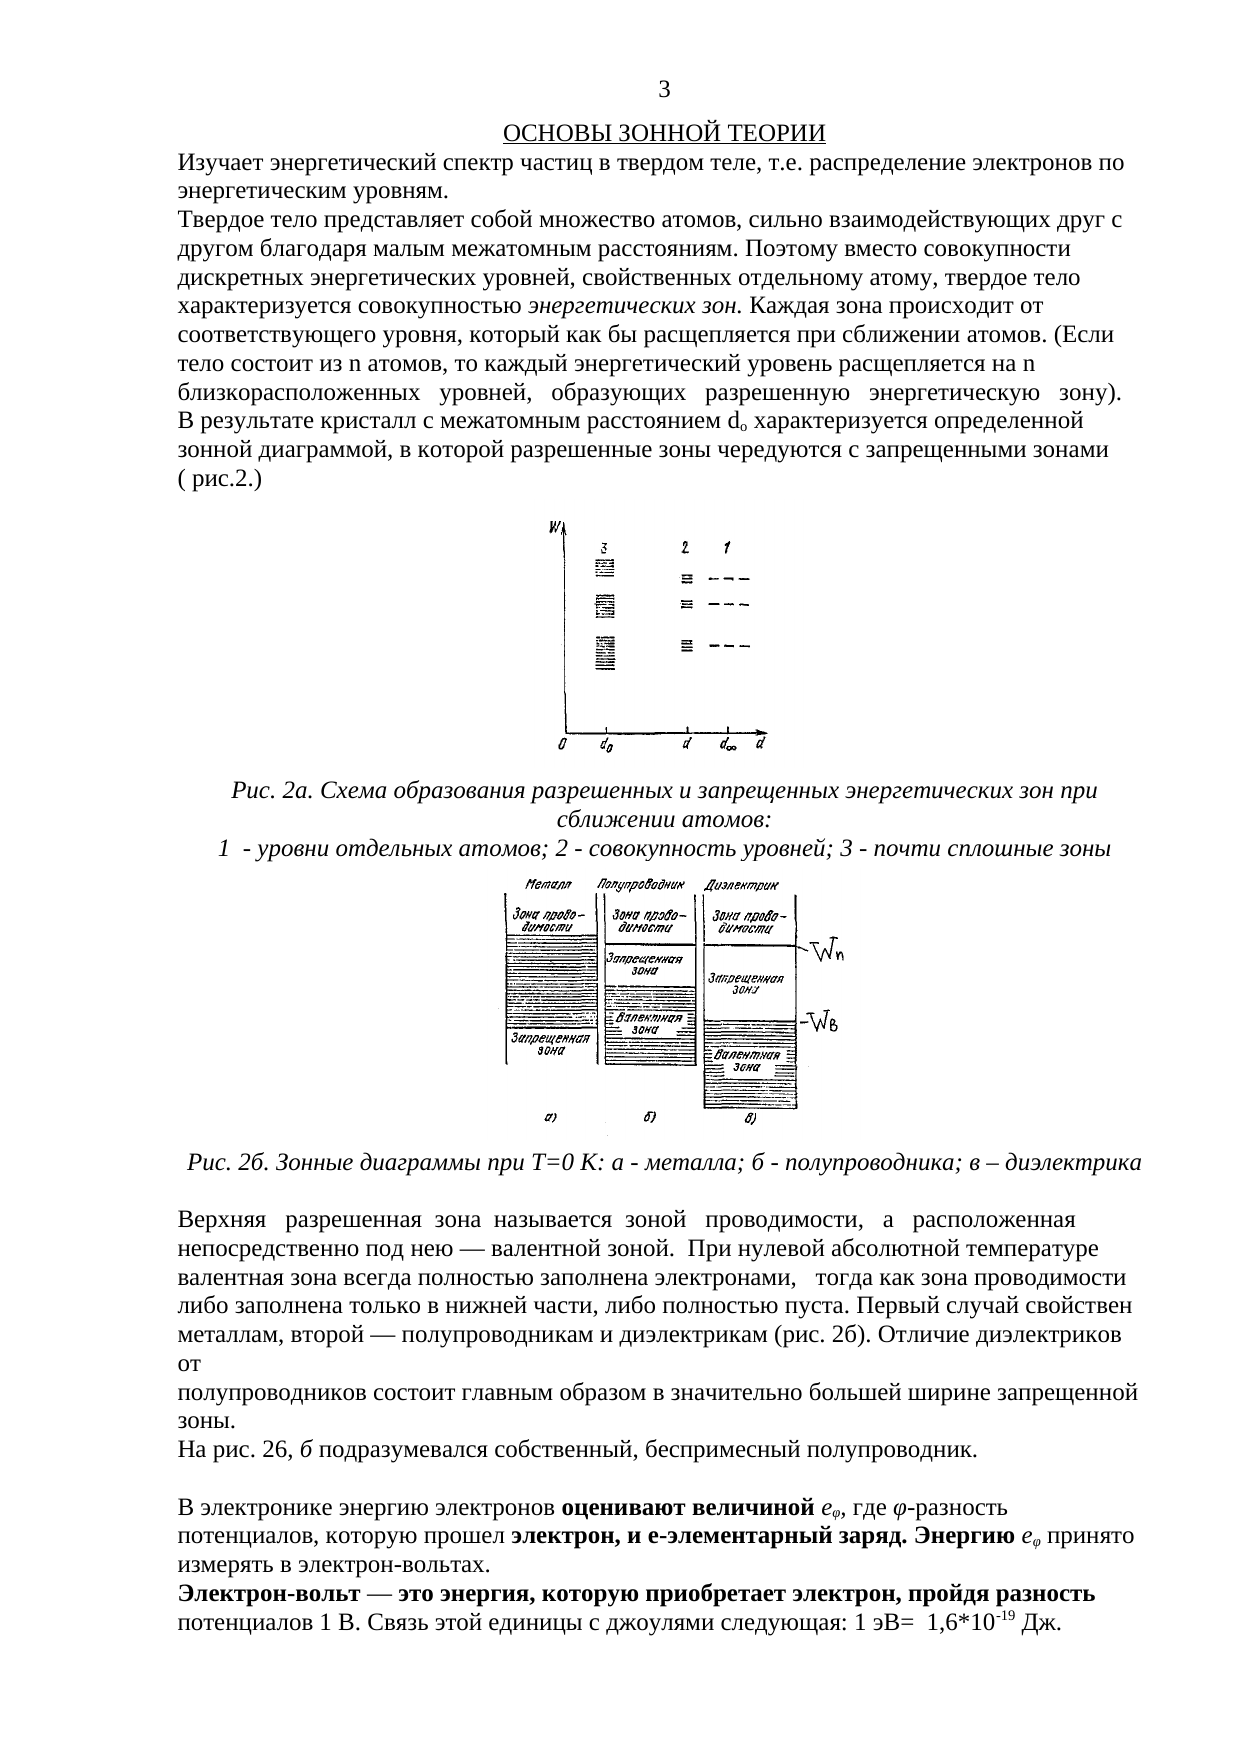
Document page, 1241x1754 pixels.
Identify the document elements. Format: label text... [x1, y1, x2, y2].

text В электронике энергию электронов оценивают величиной еφ, где φ-разность потенциалов, которую прошел электрон, и е-элементарный заряд. Энергию еφ принято измерять в электрон-вольтах. [177, 1492, 1152, 1578]
text На рис. 26, б подразумевался собственный, беспримесный полупроводник. [177, 1434, 1152, 1463]
picture [468, 868, 861, 1140]
text Рис. 2б. Зонные диаграммы при Т=0 К: а - металла; б - полупроводника; в – диэлектрика [177, 1147, 1152, 1176]
text полупроводников состоит главным образом в значительно большей ширине запрещенной зоны. [177, 1377, 1152, 1434]
text Рис. 2а. Схема образования разрешенных и запрещенных энергетических зон при сближении атомов: [177, 775, 1152, 833]
text Верхняя разрешенная зона называется зоной проводимости, а расположенная непосредственно под нею — валентной зоной. При нулевой абсолютной температуре валентная зона всегда полностью заполнена электронами, тогда как зона проводимости либо заполнена только в нижней части, либо полностью пуста. Первый случай свойствен металлам, второй — полупроводникам и диэлектрикам (рис. 2б). Отличие диэлектриков от [177, 1204, 1152, 1377]
text Твердое тело представляет собой множество атомов, сильно взаимодействующих друг с другом благодаря малым межатомным расстояниям. Поэтому вместо совокупности дискретных энергетических уровней, свойственных отдельному атому, твердое тело характеризуется совокупностью энергетических зон. Каждая зона происходит от соответствующего уровня, который как бы расщепляется при сближении атомов. (Если тело состоит из n атомов, то каждый энергетический уровень расщепляется на n близкорасположенных уровней, образующих разрешенную энергетическую зону). В результате кристалл с межатомным расстоянием do характеризуется определенной зонной диаграммой, в которой разрешенные зоны чередуются с запрещенными зонами ( рис.2.) [177, 204, 1152, 492]
text Изучает энергетический спектр частиц в твердом теле, т.е. распределение электронов по энергетическим уровням. [177, 147, 1152, 204]
text Электрон-вольт — это энергия, которую приобретает электрон, пройдя разность потенциалов 1 В. Связь этой единицы с джоулями следующая: 1 эВ= 1,6*10-19 Дж. [177, 1578, 1152, 1636]
text ОСНОВЫ ЗОННОЙ ТЕОРИИ [177, 118, 1152, 147]
text 1 - уровни отдельных атомов; 2 - совокупность уровней; 3 - почти сплошные зоны [177, 833, 1152, 861]
